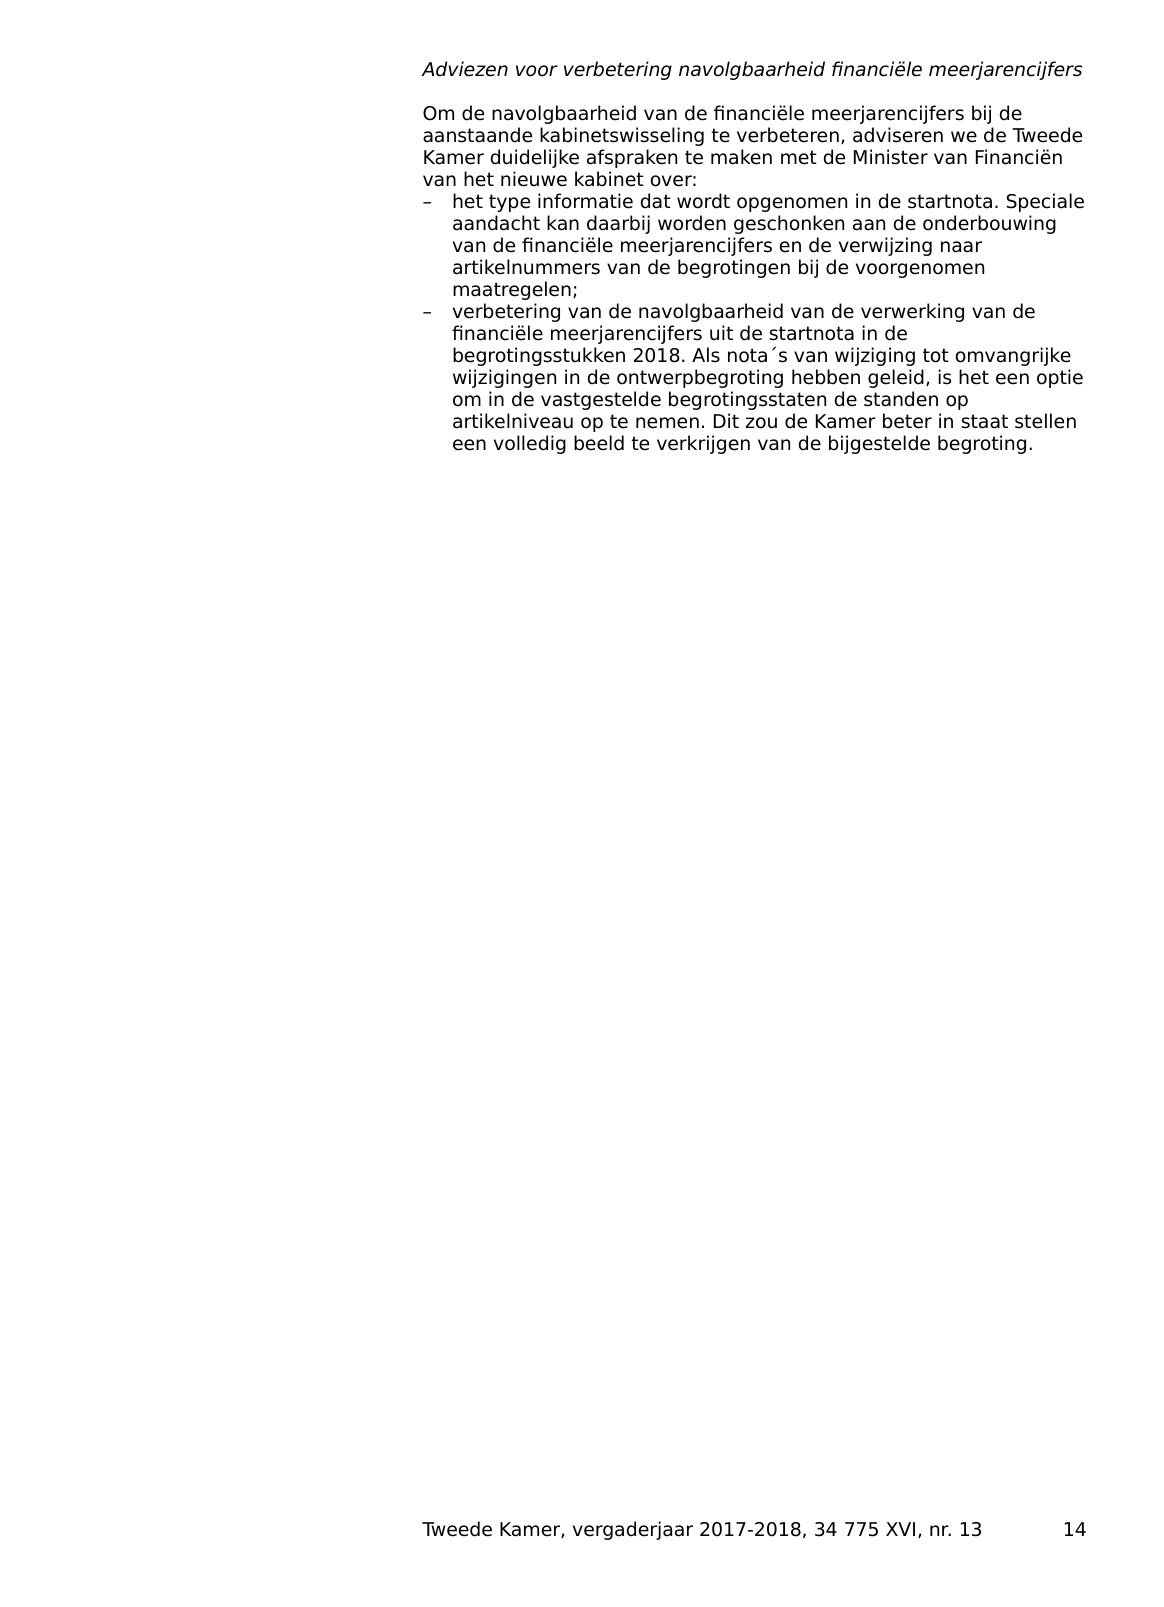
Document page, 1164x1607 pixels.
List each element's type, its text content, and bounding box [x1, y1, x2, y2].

text – verbetering van de navolgbaarheid van de verwerking van de financiële meerjarencijfers uit de startnota in de begrotingsstukken 2018. Als nota´s van wijziging tot omvangrijke wijzigingen in de ontwerpbegroting hebben geleid, is het een optie om in de vastgestelde begrotingsstaten de standen op artikelniveau op te nemen. Dit zou de Kamer beter in staat stellen een volledig beeld te verkrijgen van de bijgestelde begroting. [422, 301, 1087, 455]
subtitle Adviezen voor verbetering navolgbaarheid financiële meerjarencijfers [422, 59, 1087, 81]
text Om de navolgbaarheid van de financiële meerjarencijfers bij de aanstaande kabinetswisseling te verbeteren, adviseren we de Tweede Kamer duidelijke afspraken te maken met de Minister van Financiën van het nieuwe kabinet over: [422, 103, 1087, 191]
text – het type informatie dat wordt opgenomen in de startnota. Speciale aandacht kan daarbij worden geschonken aan de onderbouwing van de financiële meerjarencijfers en de verwijzing naar artikelnummers van de begrotingen bij de voorgenomen maatregelen; [422, 191, 1087, 301]
